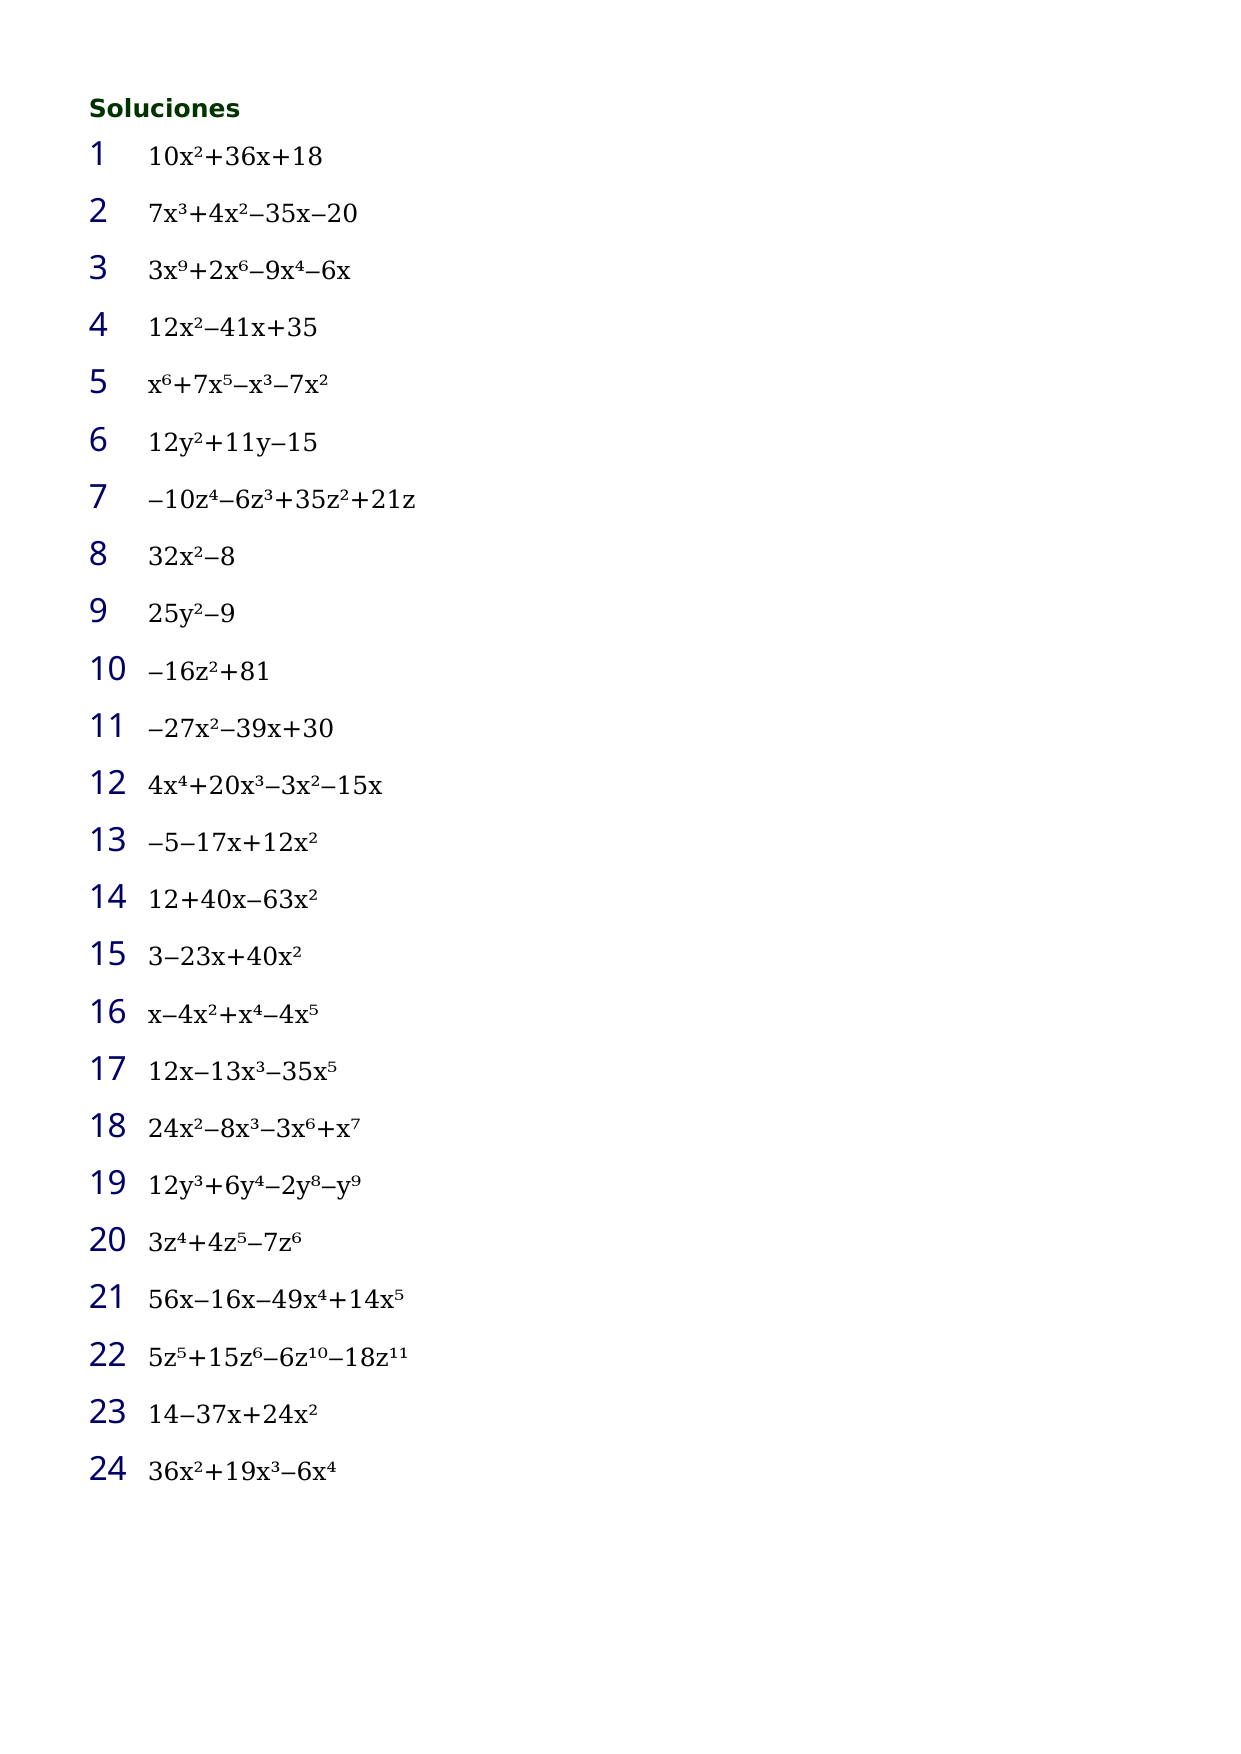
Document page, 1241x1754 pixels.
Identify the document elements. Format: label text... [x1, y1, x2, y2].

list 5z⁵+15z⁶‒6z¹⁰‒18z¹¹ [88, 1331, 1152, 1376]
list ‒16z²+81 [88, 644, 1152, 690]
list 3z⁴+4z⁵‒7z⁶ [88, 1216, 1152, 1262]
list 32x²‒8 [88, 530, 1152, 575]
list 3‒23x+40x² [88, 930, 1152, 976]
list 36x²+19x³‒6x⁴ [88, 1445, 1152, 1490]
list 25y²‒9 [88, 587, 1152, 632]
list 3x⁹+2x⁶‒9x⁴‒6x [88, 244, 1152, 289]
list 12y²+11y‒15 [88, 416, 1152, 461]
list x‒4x²+x⁴‒4x⁵ [88, 987, 1152, 1033]
list ‒10z⁴‒6z³+35z²+21z [88, 473, 1152, 518]
list 56x‒16x‒49x⁴+14x⁵ [88, 1273, 1152, 1319]
list 12+40x‒63x² [88, 873, 1152, 918]
list 14‒37x+24x² [88, 1388, 1152, 1433]
list 10x²+36x+18 [88, 129, 1152, 175]
list 4x⁴+20x³‒3x²‒15x [88, 759, 1152, 804]
list 7x³+4x²‒35x‒20 [88, 187, 1152, 232]
list x⁶+7x⁵‒x³‒7x² [88, 358, 1152, 404]
list 12x²‒41x+35 [88, 301, 1152, 347]
list ‒5‒17x+12x² [88, 816, 1152, 861]
text Soluciones [88, 94, 1152, 124]
list 12x‒13x³‒35x⁵ [88, 1044, 1152, 1090]
list 24x²‒8x³‒3x⁶+x⁷ [88, 1102, 1152, 1147]
list 12y³+6y⁴‒2y⁸‒y⁹ [88, 1159, 1152, 1204]
list ‒27x²‒39x+30 [88, 701, 1152, 747]
